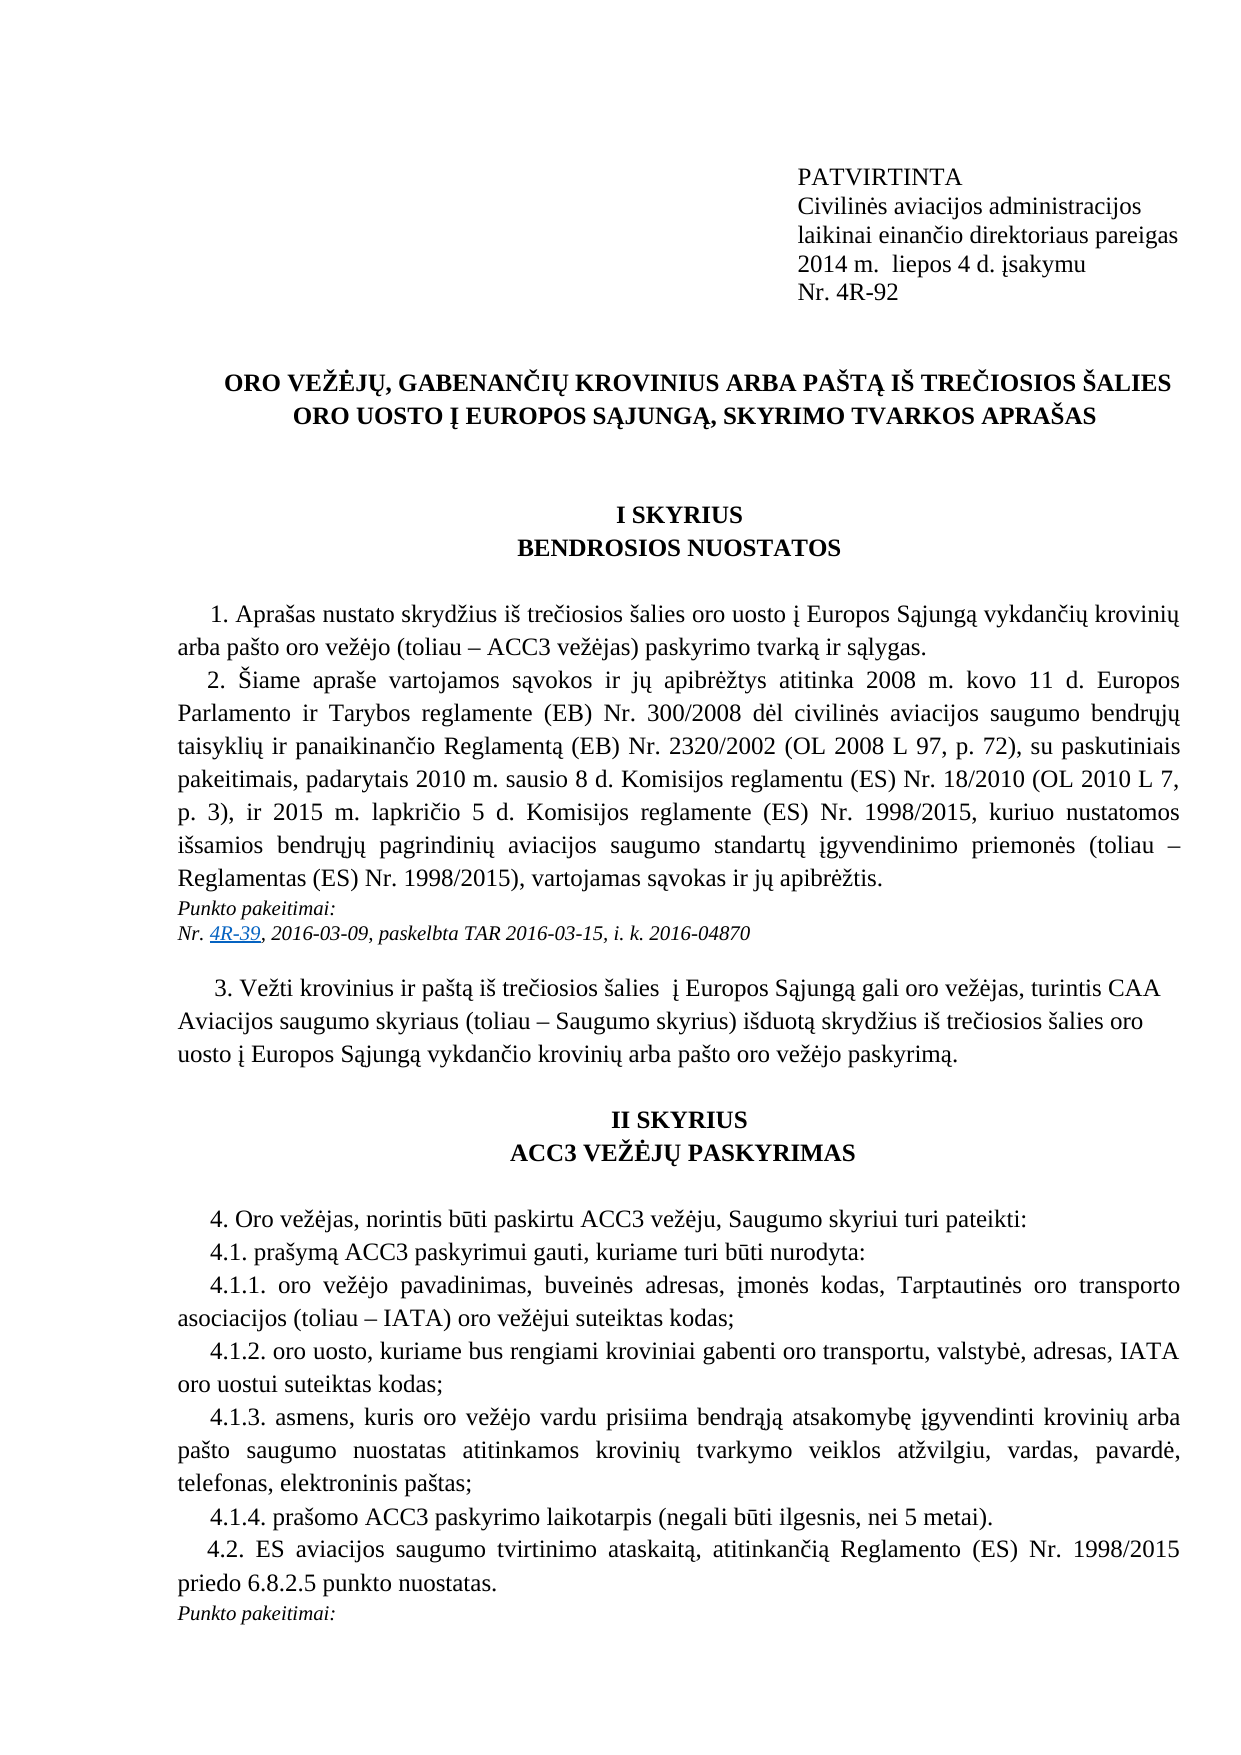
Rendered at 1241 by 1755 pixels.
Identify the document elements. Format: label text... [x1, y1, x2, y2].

text 4. Oro vežėjas, norintis būti paskirtu ACC3 vežėju, Saugumo skyriui turi pateikti: [177, 1204, 1181, 1233]
text Punkto pakeitimai: [177, 1601, 1181, 1625]
text 4.1.2. oro uosto, kuriame bus rengiami kroviniai gabenti oro transportu, valstybė, adresas, IATA oro uostui suteiktas kodas; [177, 1336, 1181, 1398]
text BENDROSIOS NUOSTATOs [177, 533, 1181, 562]
text 2. Šiame apraše vartojamos sąvokos ir jų apibrėžtys atitinka 2008 m. kovo 11 d. Europos Parlamento ir Tarybos reglamente (EB) Nr. 300/2008 dėl civilinės aviacijos saugumo bendrųjų taisyklių ir panaikinančio Reglamentą (EB) Nr. 2320/2002 (OL 2008 L 97, p. 72), su paskutiniais pakeitimais, padarytais 2010 m. sausio 8 d. Komisijos reglamentu (ES) Nr. 18/2010 (OL 2010 L 7, p. 3), ir 2015 m. lapkričio 5 d. Komisijos reglamente (ES) Nr. 1998/2015, kuriuo nustatomos išsamios bendrųjų pagrindinių aviacijos saugumo standartų įgyvendinimo priemonės (toliau – Reglamentas (ES) Nr. 1998/2015), vartojamas sąvokas ir jų apibrėžtis. [177, 665, 1181, 892]
text ACC3 vežėjų paskyrimas [177, 1138, 1181, 1167]
text 1. Aprašas nustato skrydžius iš trečiosios šalies oro uosto į Europos Sąjungą vykdančių krovinių arba pašto oro vežėjo (toliau – ACC3 vežėjas) paskyrimo tvarką ir sąlygas. [177, 599, 1181, 661]
text 3. Vežti krovinius ir paštą iš trečiosios šalies į Europos Sąjungą gali oro vežėjas, turintis CAA Aviacijos saugumo skyriaus (toliau – Saugumo skyrius) išduotą skrydžius iš trečiosios šalies oro uosto į Europos Sąjungą vykdančio krovinių arba pašto oro vežėjo paskyrimą. [177, 973, 1181, 1068]
text 4.2. ES aviacijos saugumo tvirtinimo ataskaitą, atitinkančią Reglamento (ES) Nr. 1998/2015 priedo 6.8.2.5 punkto nuostatas. [177, 1534, 1181, 1596]
text Nr. 4R-39, 2016-03-09, paskelbta TAR 2016-03-15, i. k. 2016-04870 [177, 920, 1181, 944]
text 4.1.4. prašomo ACC3 paskyrimo laikotarpis (negali būti ilgesnis, nei 5 metai). [177, 1502, 1181, 1530]
text 4.1.3. asmens, kuris oro vežėjo vardu prisiima bendrąją atsakomybę įgyvendinti krovinių arba pašto saugumo nuostatas atitinkamos krovinių tvarkymo veiklos atžvilgiu, vardas, pavardė, telefonas, elektroninis paštas; [177, 1402, 1181, 1497]
text Nr. 4R-92 [797, 277, 1181, 306]
text Punkto pakeitimai: [177, 896, 1181, 920]
text 4.1. prašymą ACC3 paskyrimui gauti, kuriame turi būti nurodyta: [177, 1237, 1181, 1266]
text PATVIRTINTA [797, 162, 1181, 191]
text Civilinės aviacijos administracijos laikinai einančio direktoriaus pareigas 2014 m. liepos 4 d. įsakymu [797, 191, 1181, 277]
text I SKYRIUS [177, 500, 1181, 529]
text 4.1.1. oro vežėjo pavadinimas, buveinės adresas, įmonės kodas, Tarptautinės oro transporto asociacijos (toliau – IATA) oro vežėjui suteiktas kodas; [177, 1270, 1181, 1332]
text oro vežėjų, gabenančių krovinius arba paštą iš trečiosios šalies oro uosto į europos sąjungą, skyrimo tvarkos aprašas [215, 368, 1181, 430]
text II SKYRIUS [177, 1105, 1181, 1134]
